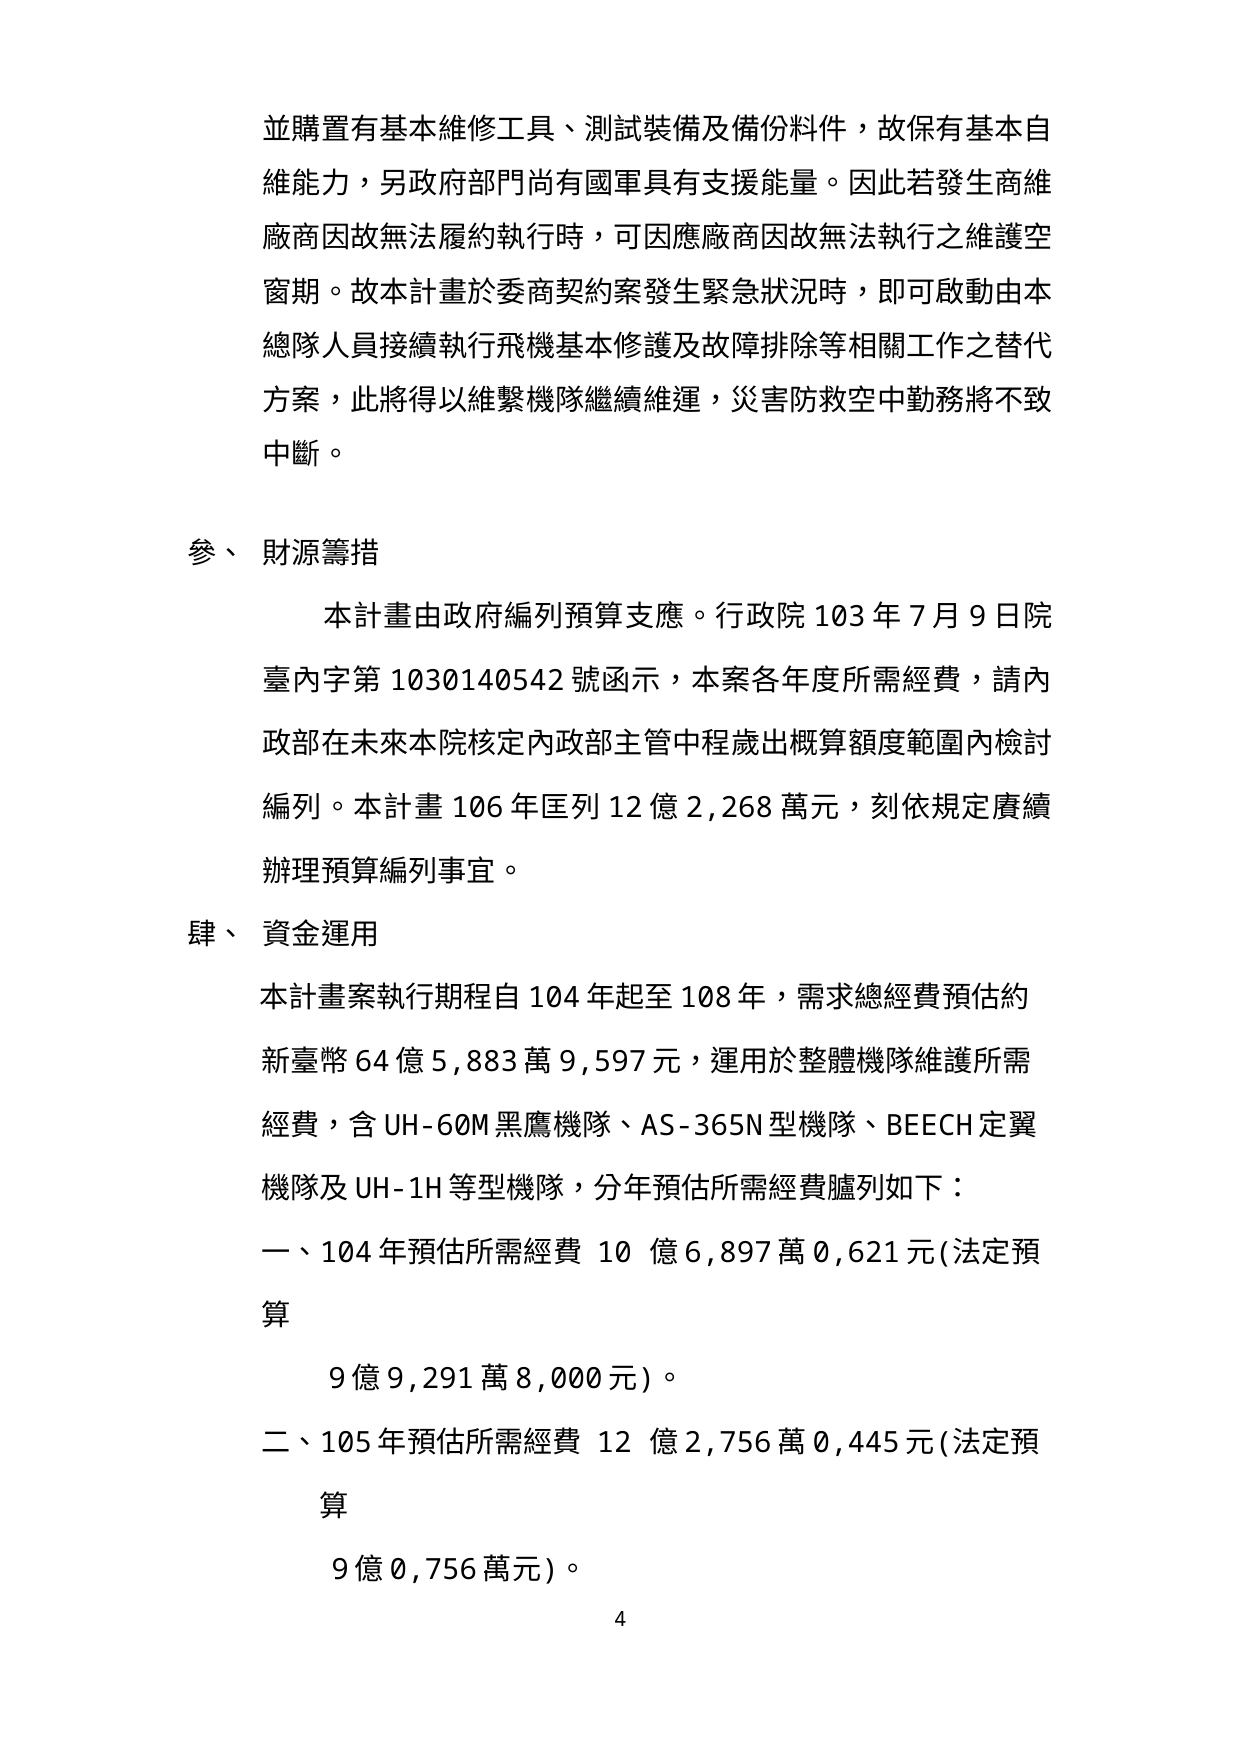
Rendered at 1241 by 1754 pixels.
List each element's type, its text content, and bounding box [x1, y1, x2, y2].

text 本計畫以綜合維護方式執行，原AS-365N型機即由本總隊執行修護，已累積有飛行線上實務之修護技術經驗；另UH-60M黑鷹直升機，本總隊已規劃遴選具有飛機維護經驗豐富維護員共65名，培訓成為黑鷹直升機維護種子教官(含機工長)，並購置有基本維修工具、測試裝備及備份料件，故保有基本自維能力，另政府部門尚有國軍具有支援能量。因此若發生商維廠商因故無法履約執行時，可因應廠商因故無法執行之維護空窗期。故本計畫於委商契約案發生緊急狀況時，即可啟動由本總隊人員接續執行飛機基本修護及故障排除等相關工作之替代方案，此將得以維繫機隊繼續維運，災害防救空中勤務將不致中斷。 [262, 96, 1053, 475]
text 9億9,291萬8,000元)。 [255, 1355, 1053, 1397]
text 9億0,756萬元)。 [261, 1546, 1053, 1588]
text 二、105年預估所需經費 12 億2,756萬0,445元(法定預算 [261, 1419, 1053, 1524]
list 財源籌措 [187, 529, 1053, 572]
text 本計畫由政府編列預算支應。行政院103年7月9日院臺內字第1030140542號函示，本案各年度所需經費，請內政部在未來本院核定內政部主管中程歲出概算額度範圍內檢討編列。本計畫106年匡列12億2,268萬元，刻依規定賡續辦理預算編列事宜。 [262, 593, 1053, 889]
text 本計畫案執行期程自104年起至108年，需求總經費預估約新臺幣64億5,883萬9,597元，運用於整體機隊維護所需經費，含UH-60M黑鷹機隊、AS-365N型機隊、BEECH定翼機隊及UH-1H等型機隊，分年預估所需經費臚列如下： 一、104年預估所需經費 10 億6,897萬0,621元(法定預算 [201, 974, 1053, 1334]
list 資金運用 [187, 911, 1053, 953]
